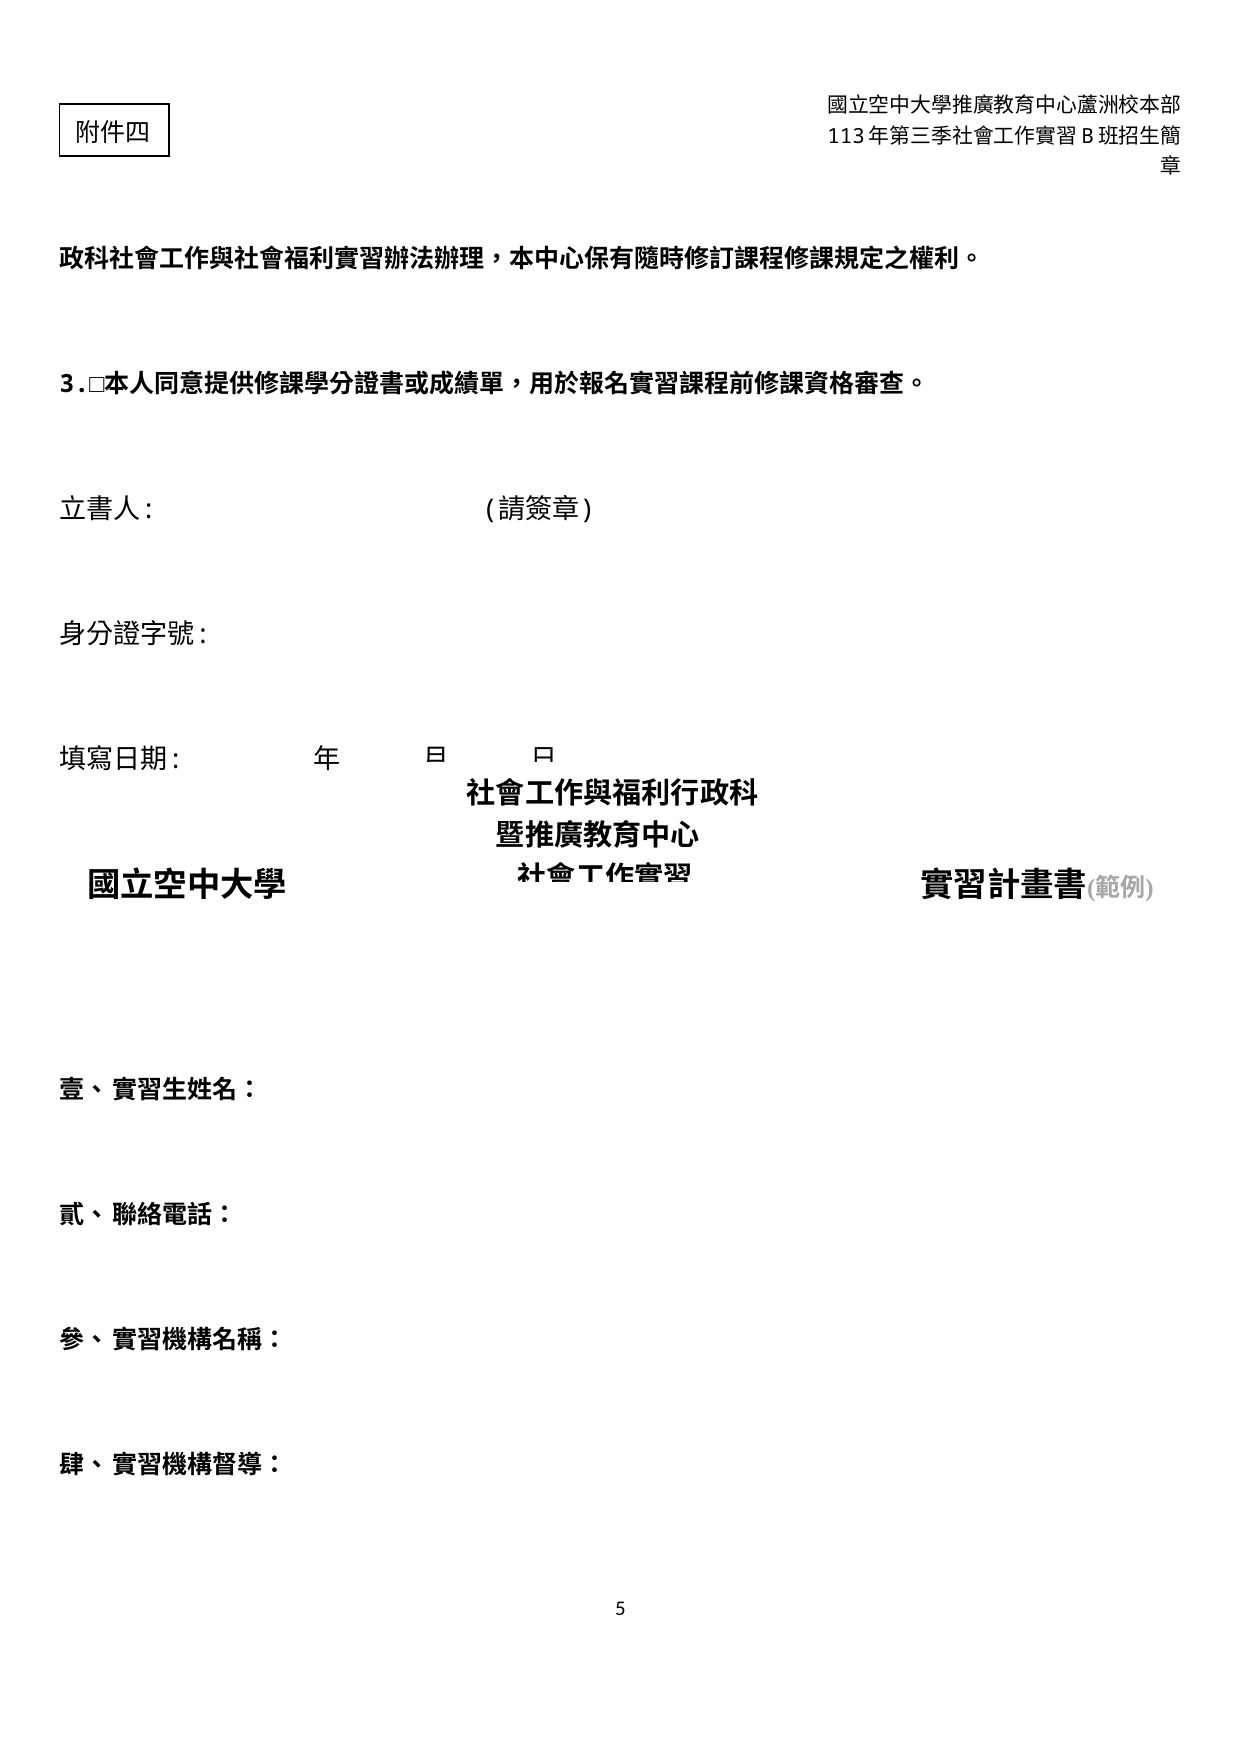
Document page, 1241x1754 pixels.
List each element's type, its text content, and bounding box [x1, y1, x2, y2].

text 暨推廣教育中心 [382, 811, 843, 854]
list 實習生姓名： [59, 1046, 1181, 1108]
list 實習機構名稱： [59, 1296, 1181, 1358]
list 實習機構督導： [59, 1421, 1181, 1483]
text 立書人: (請簽章) [29, 465, 1231, 527]
text 國立空中大學 實習計畫書(範例) [59, 840, 1181, 902]
text 政科社會工作與社會福利實習辦法辦理，本中心保有隨時修訂課程修課規定之權利。 [59, 215, 1181, 277]
text 3.□本人同意提供修課學分證書或成績單，用於報名實習課程前修課資格審查。 [59, 340, 1181, 402]
text 社會工作與福利行政科 [382, 769, 843, 811]
text 填寫日期: 年 月 日 [29, 715, 1231, 777]
text 身分證字號: [59, 590, 1231, 652]
text 社會工作實習 [382, 854, 843, 881]
text 附件四 [75, 112, 153, 148]
list 聯絡電話： [59, 1171, 1181, 1233]
